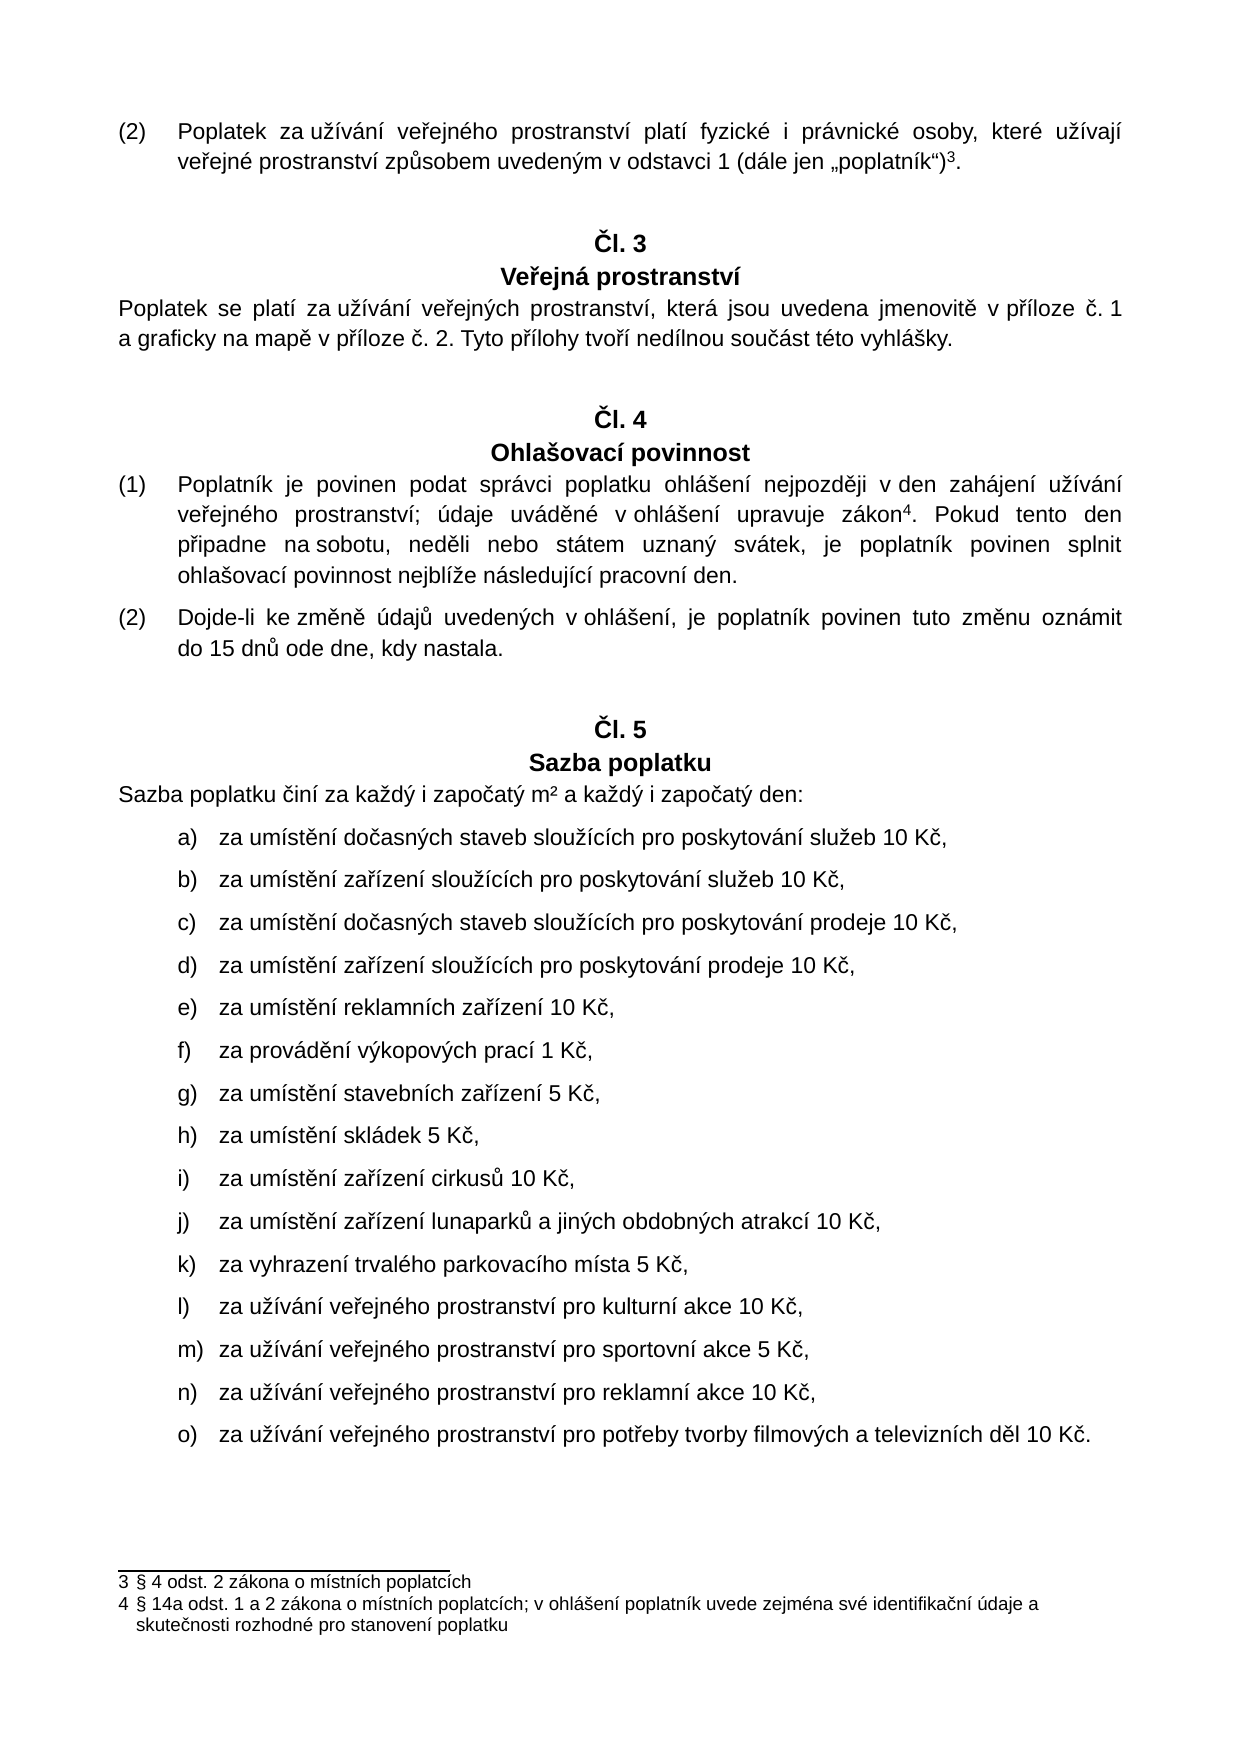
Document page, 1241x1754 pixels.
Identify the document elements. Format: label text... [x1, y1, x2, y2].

list za umístění dočasných staveb sloužících pro poskytování prodeje 10 Kč, [177, 909, 1122, 935]
list za umístění dočasných staveb sloužících pro poskytování služeb 10 Kč, [177, 823, 1122, 850]
subtitle Čl. 4 Ohlašovací povinnost [118, 405, 1122, 467]
list za umístění reklamních zařízení 10 Kč, [177, 994, 1122, 1021]
subtitle Čl. 3 Veřejná prostranství [118, 228, 1122, 290]
text Poplatek se platí za užívání veřejných prostranství, která jsou uvedena jmenovitě v příloze č. 1 a graficky na mapě v příloze č. 2. Tyto přílohy tvoří nedílnou součást této vyhlášky. [118, 294, 1122, 351]
list Dojde-li ke změně údajů uvedených v ohlášení, je poplatník povinen tuto změnu oznámit do 15 dnů ode dne, kdy nastala. [118, 604, 1122, 661]
list § 4 odst. 2 zákona o místních poplatcích [118, 1571, 1122, 1592]
list za umístění skládek 5 Kč, [177, 1122, 1122, 1149]
text Sazba poplatku činí za každý i započatý m² a každý i započatý den: [118, 781, 1122, 807]
list za užívání veřejného prostranství pro kulturní akce 10 Kč, [177, 1293, 1122, 1320]
list za umístění stavebních zařízení 5 Kč, [177, 1080, 1122, 1106]
list za vyhrazení trvalého parkovacího místa 5 Kč, [177, 1251, 1122, 1277]
list za umístění zařízení sloužících pro poskytování prodeje 10 Kč, [177, 952, 1122, 978]
list § 14a odst. 1 a 2 zákona o místních poplatcích; v ohlášení poplatník uvede zejména své identifikační údaje a skutečnosti rozhodné pro stanovení poplatku [118, 1592, 1122, 1635]
subtitle Čl. 5 Sazba poplatku [118, 715, 1122, 777]
list Poplatek za užívání veřejného prostranství platí fyzické i právnické osoby, které užívají veřejné prostranství způsobem uvedeným v odstavci 1 (dále jen „poplatník“). [118, 118, 1122, 175]
list Poplatník je povinen podat správci poplatku ohlášení nejpozději v den zahájení užívání veřejného prostranství; údaje uváděné v ohlášení upravuje zákon. Pokud tento den připadne na sobotu, neděli nebo státem uznaný svátek, je poplatník povinen splnit ohlašovací povinnost nejblíže následující pracovní den. [118, 471, 1122, 588]
list za umístění zařízení lunaparků a jiných obdobných atrakcí 10 Kč, [177, 1208, 1122, 1234]
list za užívání veřejného prostranství pro potřeby tvorby filmových a televizních děl 10 Kč. [177, 1421, 1122, 1448]
list za užívání veřejného prostranství pro sportovní akce 5 Kč, [177, 1336, 1122, 1362]
list za užívání veřejného prostranství pro reklamní akce 10 Kč, [177, 1379, 1122, 1405]
list za umístění zařízení cirkusů 10 Kč, [177, 1165, 1122, 1192]
list za provádění výkopových prací 1 Kč, [177, 1037, 1122, 1063]
list za umístění zařízení sloužících pro poskytování služeb 10 Kč, [177, 866, 1122, 893]
